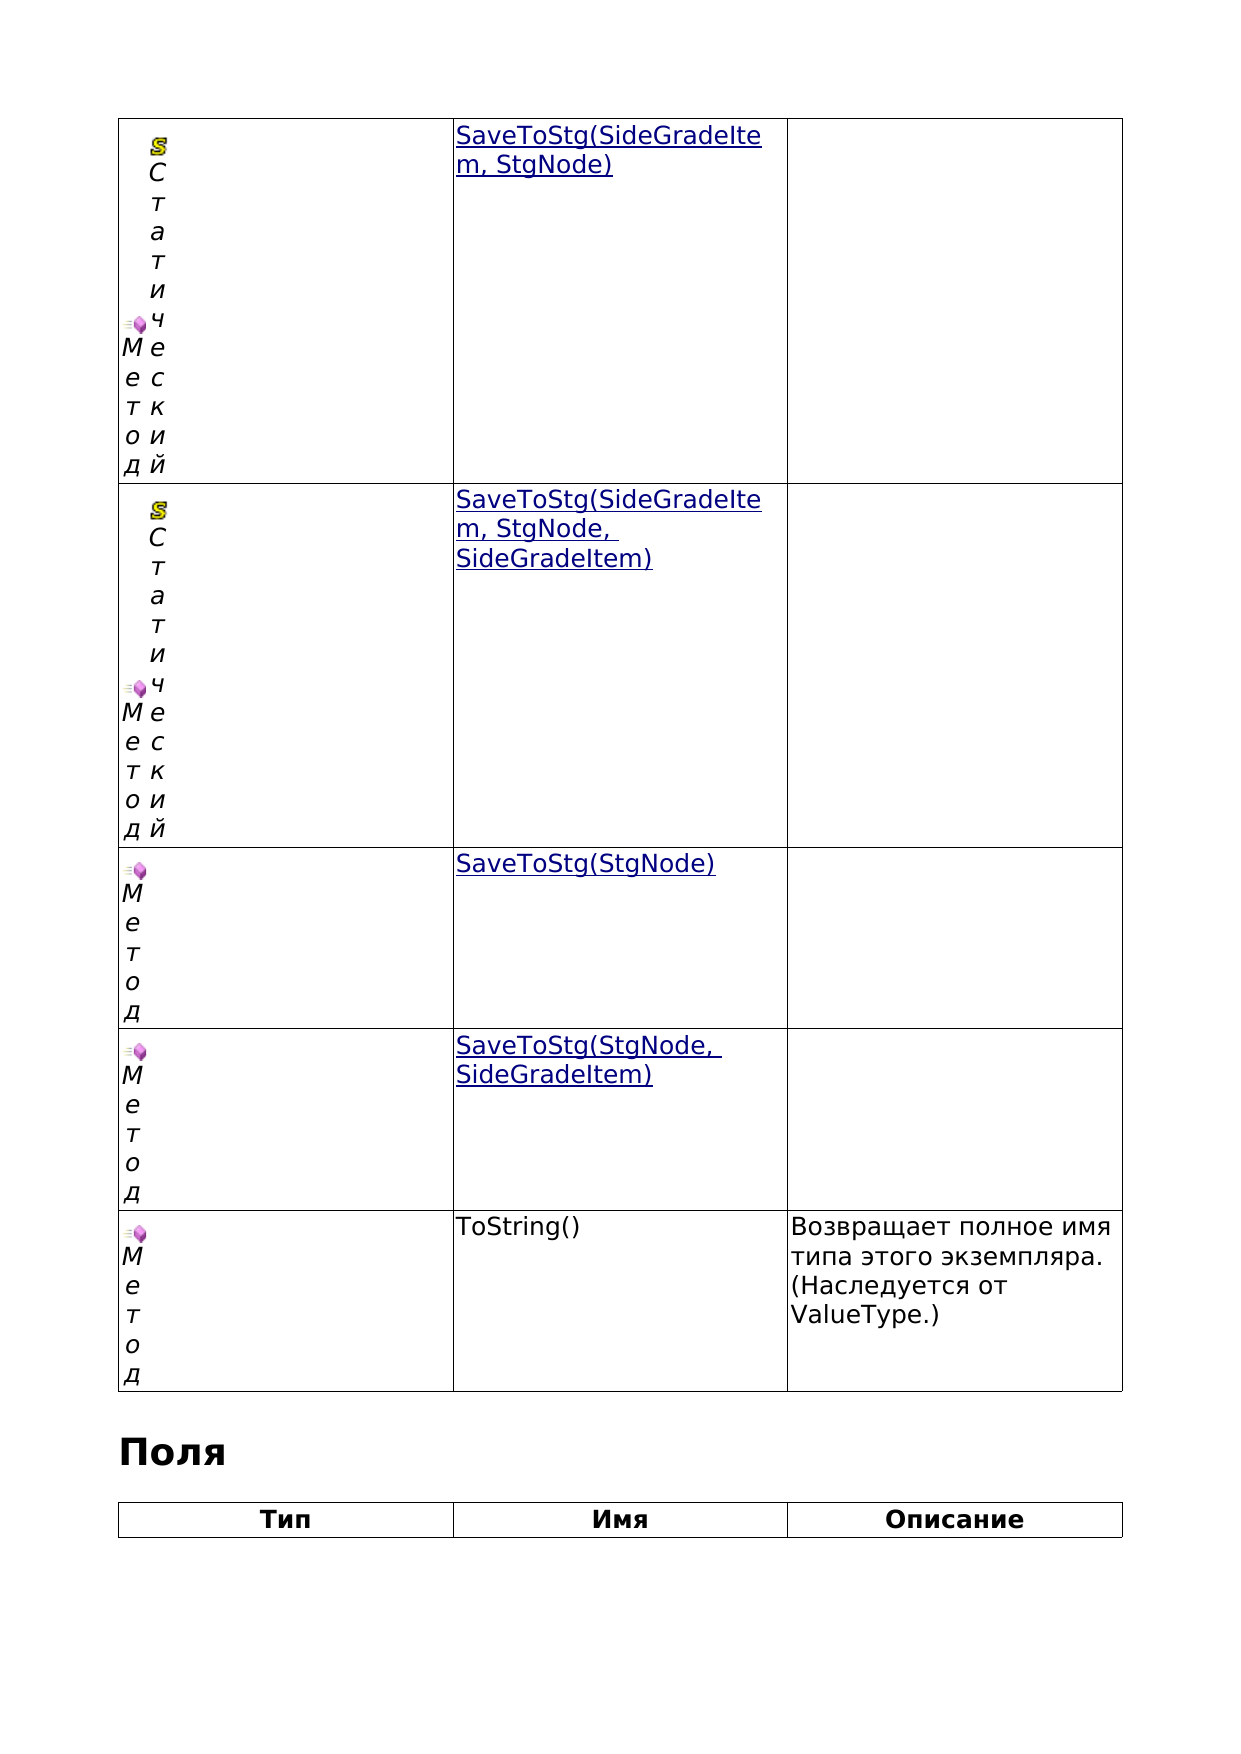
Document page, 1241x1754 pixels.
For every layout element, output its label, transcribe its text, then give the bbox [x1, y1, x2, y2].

table_cell SaveToStg(StgNode) [454, 848, 787, 1028]
table_cell [788, 119, 1122, 482]
picture [121, 1043, 147, 1061]
table_header Тип [119, 1503, 453, 1537]
picture [121, 862, 147, 880]
picture [146, 497, 172, 523]
table_cell [119, 1029, 453, 1209]
table_cell [119, 119, 453, 482]
table_cell SaveToStg(StgNode, SideGradeItem) [454, 1029, 787, 1209]
table_cell [119, 484, 453, 847]
picture [121, 1225, 147, 1243]
table_cell [788, 484, 1122, 847]
subtitle Поля [118, 1431, 1122, 1474]
table_cell Возвращает полное имя типа этого экземпляра. (Наследуется от ValueType.) [788, 1211, 1122, 1391]
table_cell [119, 1211, 453, 1391]
table_cell [788, 1029, 1122, 1209]
picture [121, 316, 146, 334]
table_cell SaveToStg(SideGradeItem, StgNode, SideGradeItem) [454, 484, 787, 847]
table_header Имя [454, 1503, 787, 1537]
table_cell [119, 848, 453, 1028]
table_cell [788, 848, 1122, 1028]
picture [146, 133, 172, 159]
picture [121, 680, 146, 698]
table_header Описание [788, 1503, 1122, 1537]
table_cell ToString() [454, 1211, 787, 1391]
table_cell SaveToStg(SideGradeItem, StgNode) [454, 119, 787, 482]
